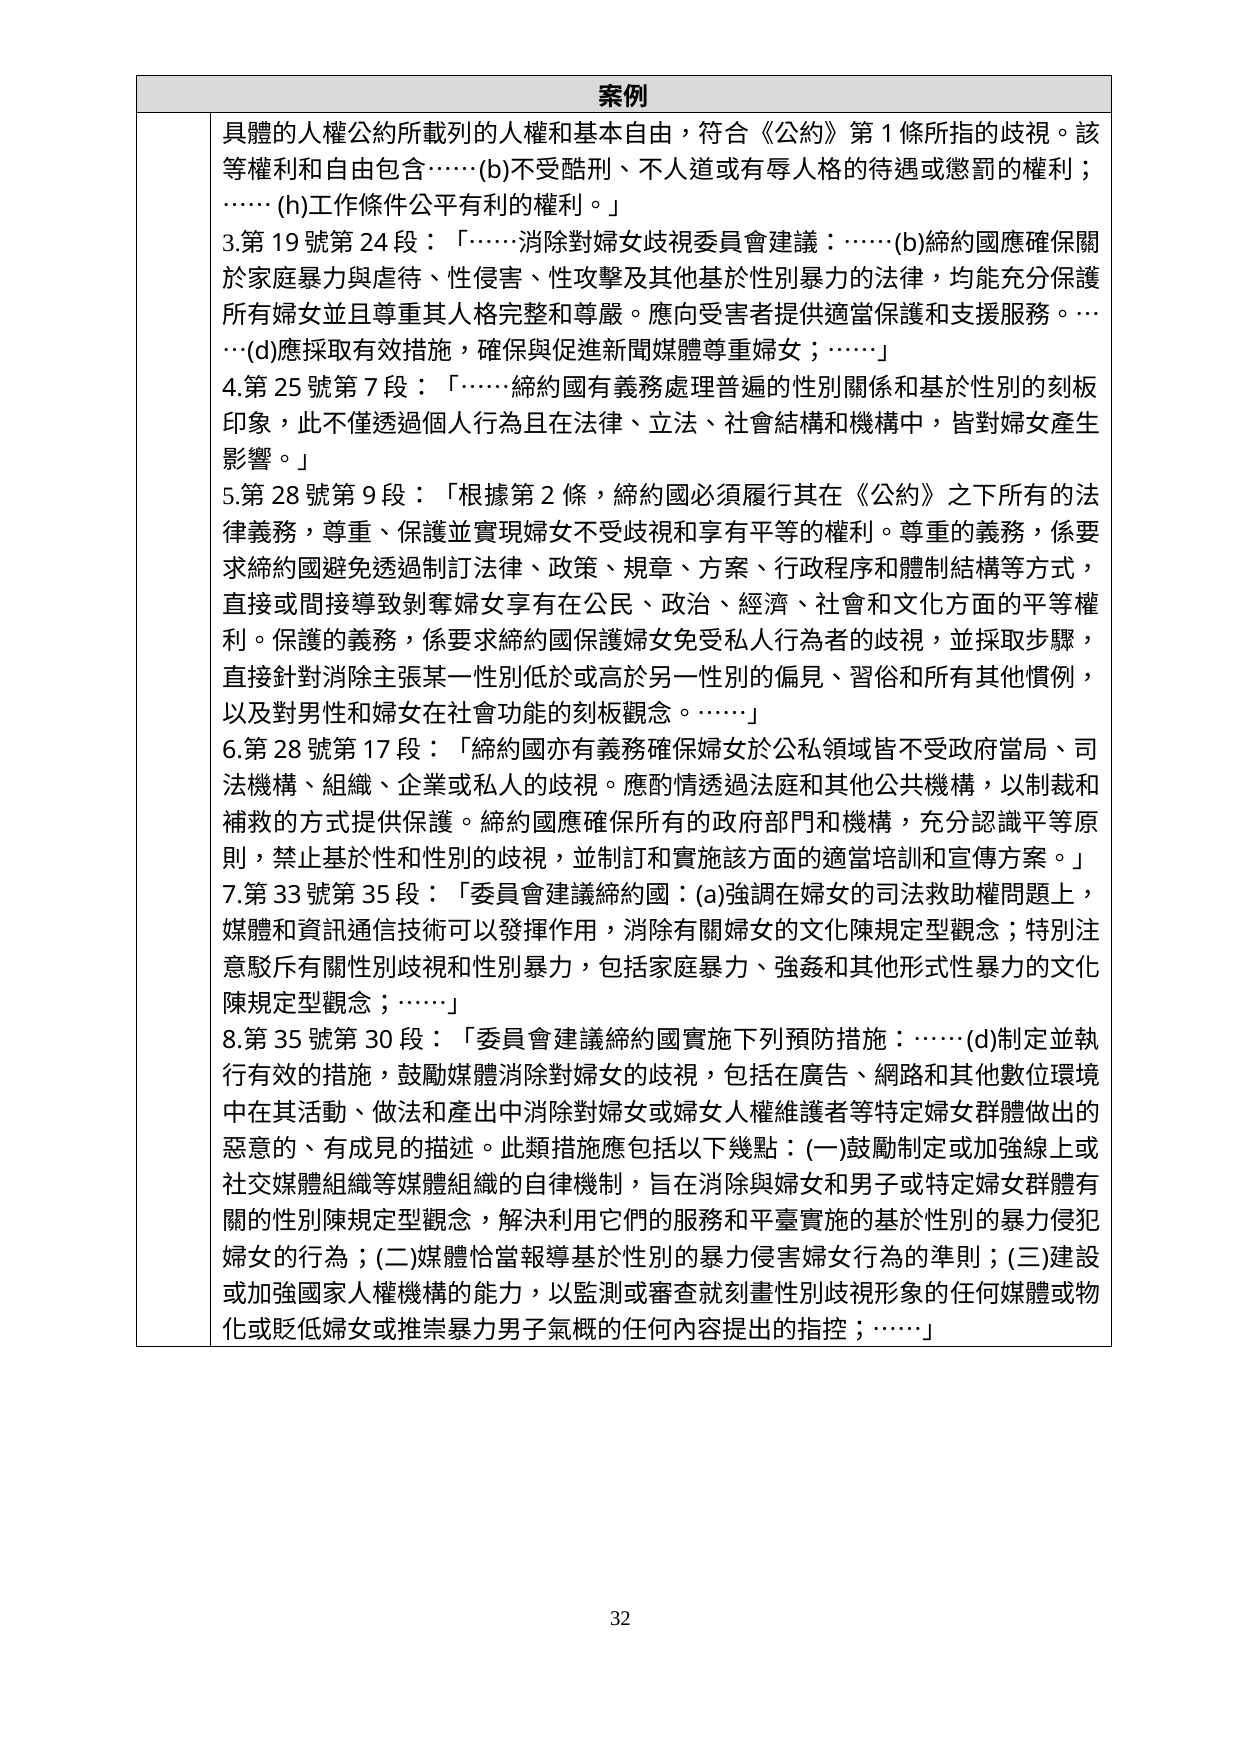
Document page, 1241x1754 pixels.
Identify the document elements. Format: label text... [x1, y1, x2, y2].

table_cell 具體的人權公約所載列的人權和基本自由，符合《公約》第1條所指的歧視。該等權利和自由包含……(b)不受酷刑、不人道或有辱人格的待遇或懲罰的權利；…… (h)工作條件公平有利的權利。」 第19號第24段：「……消除對婦女歧視委員會建議：……(b)締約國應確保關於家庭暴力與虐待、性侵害、性攻擊及其他基於性別暴力的法律，均能充分保護所有婦女並且尊重其人格完整和尊嚴。應向受害者提供適當保護和支援服務。……(d)應採取有效措施，確保與促進新聞媒體尊重婦女；……」 第25號第7段：「……締約國有義務處理普遍的性別關係和基於性別的刻板印象，此不僅透過個人行為且在法律、立法、社會結構和機構中，皆對婦女產生影響。」 第28號第9段：「根據第2 條，締約國必須履行其在《公約》之下所有的法律義務，尊重、保護並實現婦女不受歧視和享有平等的權利。尊重的義務，係要求締約國避免透過制訂法律、政策、規章、方案、行政程序和體制結構等方式，直接或間接導致剝奪婦女享有在公民、政治、經濟、社會和文化方面的平等權利。保護的義務，係要求締約國保護婦女免受私人行為者的歧視，並採取步驟，直接針對消除主張某一性別低於或高於另一性別的偏見、習俗和所有其他慣例，以及對男性和婦女在社會功能的刻板觀念。……」 第28號第17段：「締約國亦有義務確保婦女於公私領域皆不受政府當局、司法機構、組織、企業或私人的歧視。應酌情透過法庭和其他公共機構，以制裁和補救的方式提供保護。締約國應確保所有的政府部門和機構，充分認識平等原則，禁止基於性和性別的歧視，並制訂和實施該方面的適當培訓和宣傳方案。」 第33號第35段：「委員會建議締約國：(a)強調在婦女的司法救助權問題上，媒體和資訊通信技術可以發揮作用，消除有關婦女的文化陳規定型觀念；特別注意駁斥有關性別歧視和性別暴力，包括家庭暴力、強姦和其他形式性暴力的文化陳規定型觀念；……」 第35號第30段：「委員會建議締約國實施下列預防措施：……(d)制定並執行有效的措施，鼓勵媒體消除對婦女的歧視，包括在廣告、網路和其他數位環境中在其活動、做法和產出中消除對婦女或婦女人權維護者等特定婦女群體做出的惡意的、有成見的描述。此類措施應包括以下幾點：(一)鼓勵制定或加強線上或社交媒體組織等媒體組織的自律機制，旨在消除與婦女和男子或特定婦女群體有關的性別陳規定型觀念，解決利用它們的服務和平臺實施的基於性別的暴力侵犯婦女的行為；(二)媒體恰當報導基於性別的暴力侵害婦女行為的準則；(三)建設或加強國家人權機構的能力，以監測或審查就刻畫性別歧視形象的任何媒體或物化或貶低婦女或推崇暴力男子氣概的任何內容提出的指控；……」 [211, 113, 1111, 1346]
table_header 案例 [137, 76, 1111, 112]
table_cell [137, 113, 210, 1346]
